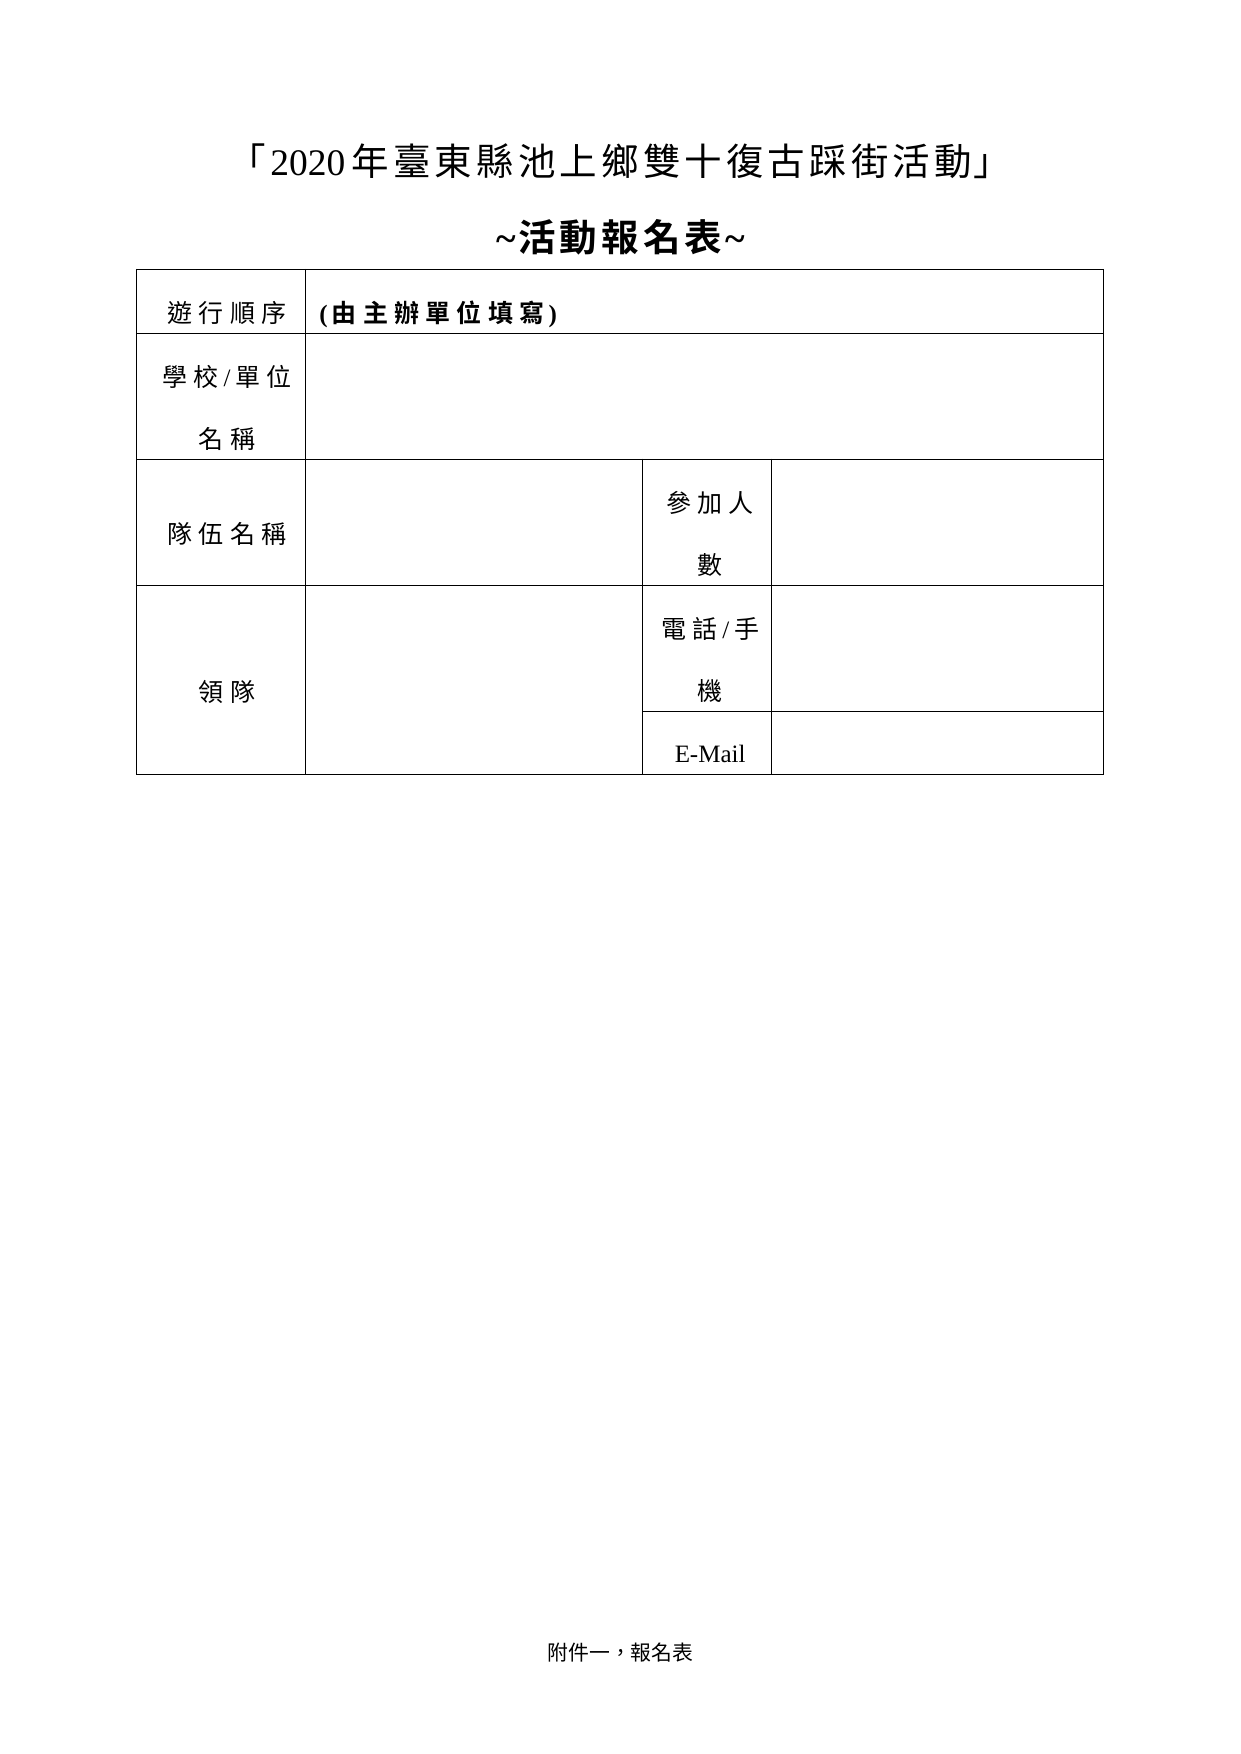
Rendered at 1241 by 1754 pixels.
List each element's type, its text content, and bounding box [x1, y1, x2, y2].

table_cell 隊伍名稱 [137, 460, 305, 584]
table_cell [306, 334, 1103, 458]
table_cell [306, 460, 642, 584]
table_cell [306, 586, 642, 774]
table_cell [772, 460, 1103, 584]
table_cell [772, 586, 1103, 711]
table_header (由主辦單位填寫) [306, 270, 1103, 332]
text 「2020年臺東縣池上鄉雙十復古踩街活動」 [151, 117, 1089, 179]
table_cell 領隊 [137, 586, 305, 774]
table_cell E-Mail [643, 712, 771, 774]
table_cell [772, 712, 1103, 774]
table_cell 參加人數 [643, 460, 771, 584]
table_header 遊行順序 [137, 270, 305, 332]
table_cell 學校/單位名稱 [137, 334, 305, 458]
text ~活動報名表~ [151, 193, 1089, 255]
table_cell 電話/手機 [643, 586, 771, 711]
